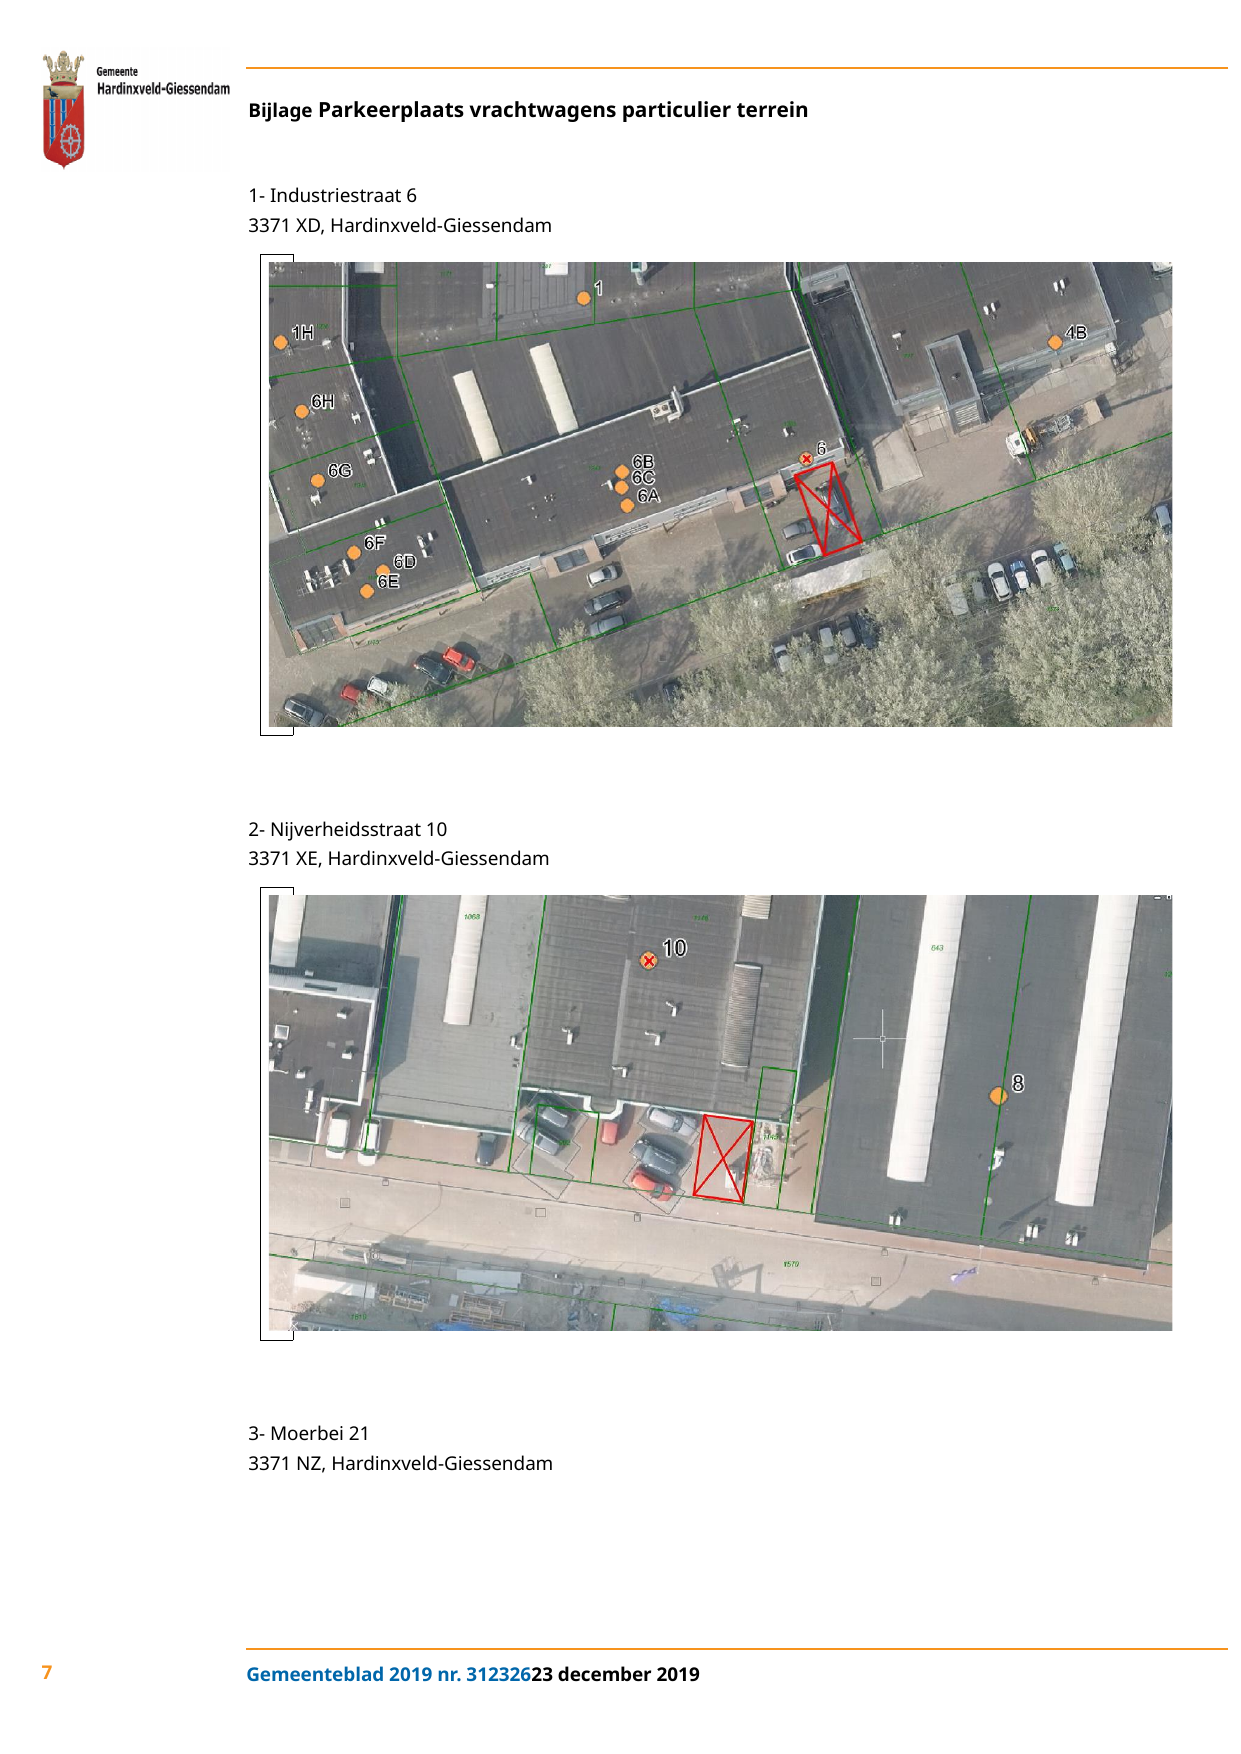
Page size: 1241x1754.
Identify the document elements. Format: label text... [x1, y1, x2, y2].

picture [268, 895, 1173, 1331]
text 3371 XE, Hardinxveld-Giessendam [248, 845, 1152, 871]
text 2- Nijverheidsstraat 10 [248, 816, 1152, 841]
picture [268, 262, 1173, 727]
picture [41, 47, 231, 172]
text 1- Industriestraat 6 [248, 182, 1152, 208]
text 3- Moerbei 21 [248, 1421, 1152, 1446]
text 3371 XD, Hardinxveld-Giessendam [248, 212, 1152, 238]
text 3371 NZ, Hardinxveld-Giessendam [248, 1450, 1152, 1476]
text Bijlage Parkeerplaats vrachtwagens particulier terrein [248, 95, 1152, 123]
